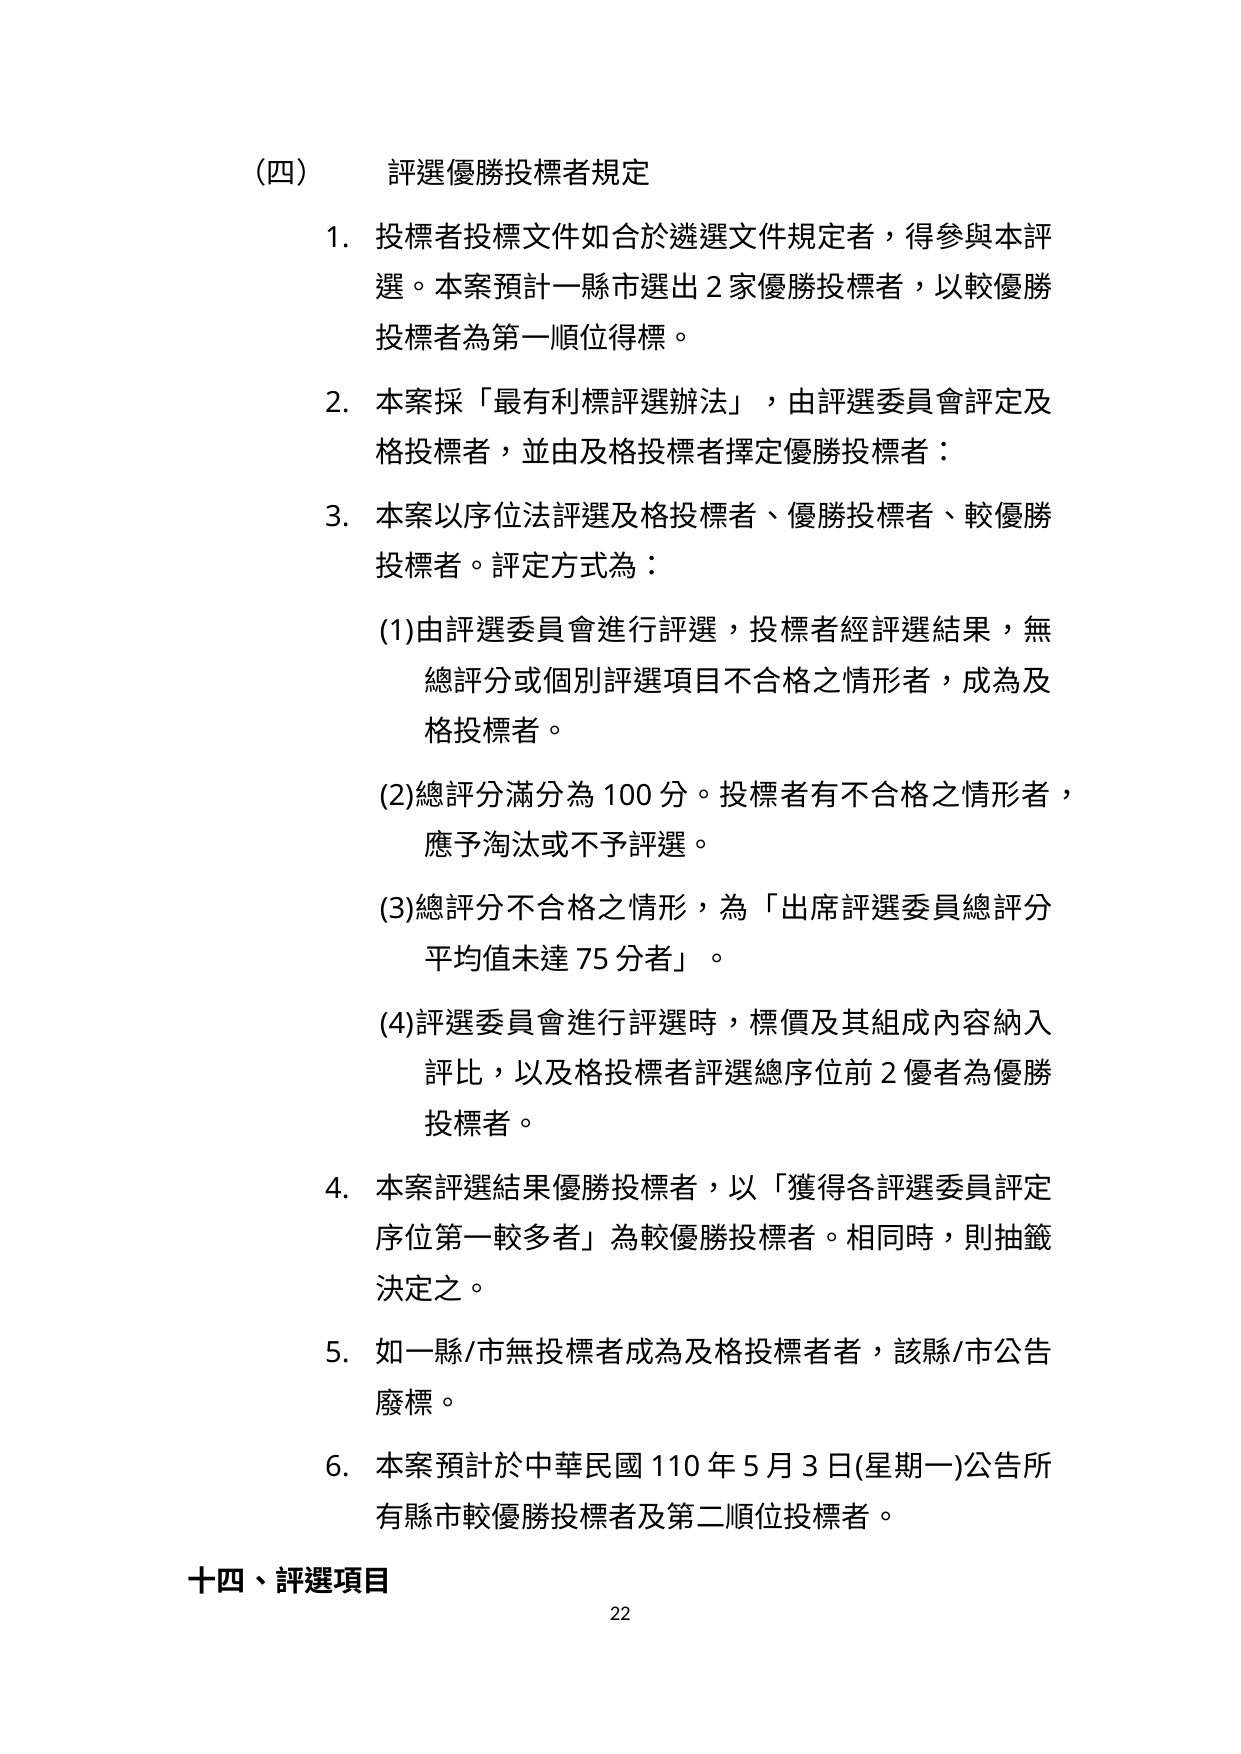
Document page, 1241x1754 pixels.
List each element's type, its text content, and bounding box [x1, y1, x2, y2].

list 評選優勝投標者規定 [237, 150, 1053, 192]
subtitle 評選項目 [187, 1557, 1053, 1599]
text (1)由評選委員會進行評選，投標者經評選結果，無總評分或個別評選項目不合格之情形者，成為及格投標者。 [379, 606, 1053, 750]
list 本案預計於中華民國110年5月3日(星期一)公告所有縣市較優勝投標者及第二順位投標者。 [325, 1443, 1053, 1536]
text (3)總評分不合格之情形，為「出席評選委員總評分平均值未達75分者」。 [379, 885, 1053, 978]
list 本案採「最有利標評選辦法」，由評選委員會評定及格投標者，並由及格投標者擇定優勝投標者： [325, 378, 1053, 471]
list 如一縣/市無投標者成為及格投標者者，該縣/市公告廢標。 [325, 1329, 1053, 1422]
list 本案以序位法評選及格投標者、優勝投標者、較優勝投標者。評定方式為： [325, 492, 1053, 585]
list 本案評選結果優勝投標者，以「獲得各評選委員評定序位第一較多者」為較優勝投標者。相同時，則抽籤決定之。 [325, 1164, 1053, 1308]
text (2)總評分滿分為100分。投標者有不合格之情形者，應予淘汰或不予評選。 [379, 771, 1053, 864]
text (4)評選委員會進行評選時，標價及其組成內容納入評比，以及格投標者評選總序位前2優者為優勝投標者。 [379, 999, 1053, 1143]
list 投標者投標文件如合於遴選文件規定者，得參與本評選。本案預計一縣市選出2家優勝投標者，以較優勝投標者為第一順位得標。 [325, 213, 1053, 357]
